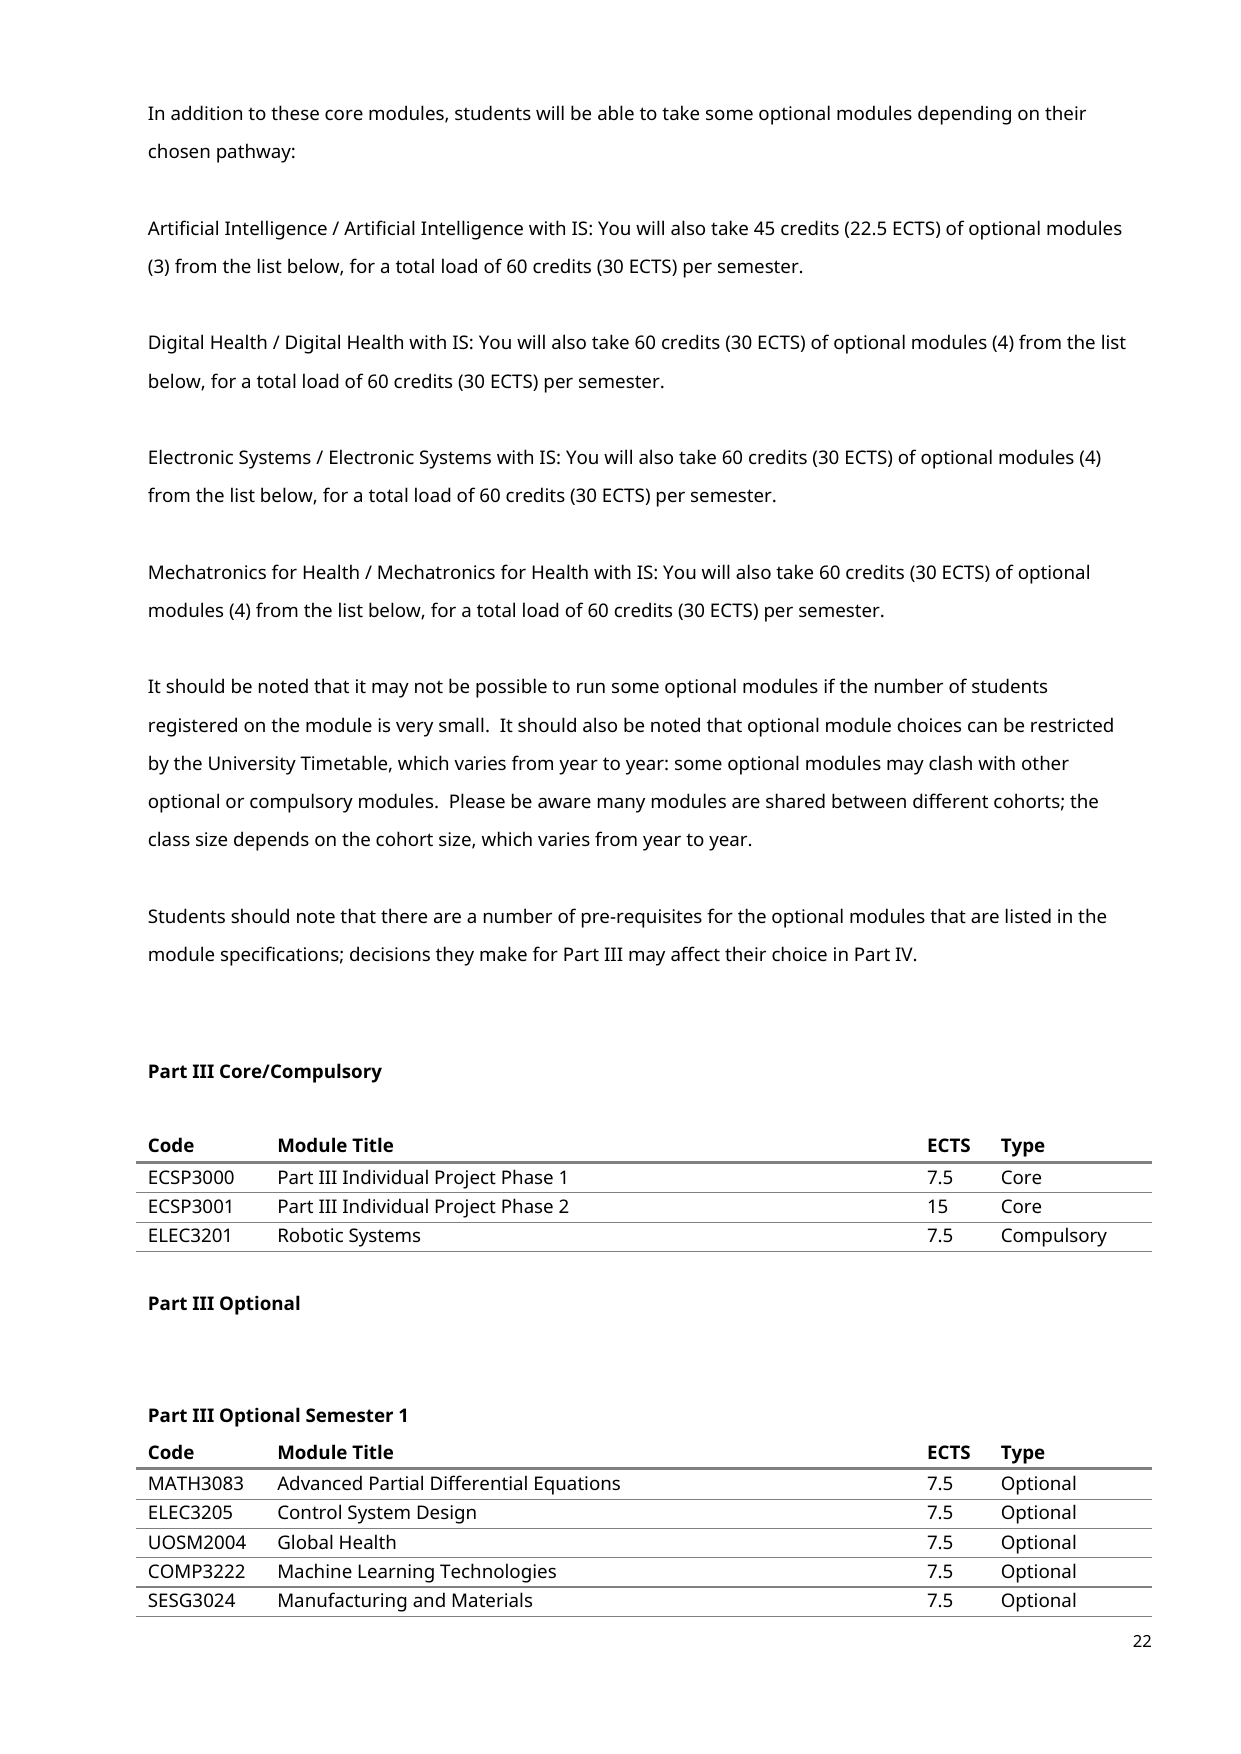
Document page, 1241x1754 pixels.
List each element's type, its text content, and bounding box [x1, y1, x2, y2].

table_cell Type [989, 1133, 1152, 1161]
table_cell 15 [916, 1193, 989, 1222]
table_cell SESG3024 [136, 1588, 266, 1616]
table_cell Advanced Partial Differential Equations [266, 1470, 916, 1499]
table_cell ECTS [916, 1133, 989, 1161]
table_cell Type [989, 1439, 1152, 1467]
table_cell Compulsory [989, 1223, 1152, 1251]
table_cell Machine Learning Technologies [266, 1558, 916, 1586]
table_cell 7.5 [916, 1223, 989, 1251]
table_cell Optional [989, 1529, 1152, 1557]
table_cell 7.5 [916, 1529, 989, 1557]
table_cell ECSP3000 [136, 1164, 266, 1192]
table_cell Optional [989, 1558, 1152, 1586]
table_cell Global Health [266, 1529, 916, 1557]
table_cell In addition to these core modules, students will be able to take some optional modules depending on their chosen pathway: Artificial Intelligence / Artificial Intelligence with IS: You will also take 45 credits (22.5 ECTS) of optional modules (3) from the list below, for a total load of 60 credits (30 ECTS) per semester. Digital Health / Digital Health with IS: You will also take 60 credits (30 ECTS) of optional modules (4) from the list below, for a total load of 60 credits (30 ECTS) per semester. Electronic Systems / Electronic Systems with IS: You will also take 60 credits (30 ECTS) of optional modules (4) from the list below, for a total load of 60 credits (30 ECTS) per semester. Mechatronics for Health / Mechatronics for Health with IS: You will also take 60 credits (30 ECTS) of optional modules (4) from the list below, for a total load of 60 credits (30 ECTS) per semester. It should be noted that it may not be possible to run some optional modules if the number of students registered on the module is very small. It should also be noted that optional module choices can be restricted by the University Timetable, which varies from year to year: some optional modules may clash with other optional or compulsory modules. Please be aware many modules are shared between different cohorts; the class size depends on the cohort size, which varies from year to year. Students should note that there are a number of pre-requisites for the optional modules that are listed in the module specifications; decisions they make for Part III may affect their choice in Part IV. [136, 99, 1152, 1020]
table_cell ECSP3001 [136, 1193, 266, 1222]
table_cell ELEC3205 [136, 1500, 266, 1528]
table_cell 7.5 [916, 1558, 989, 1586]
table_cell Part III Individual Project Phase 2 [266, 1193, 916, 1222]
table_cell Optional [989, 1500, 1152, 1528]
table_cell Module Title [266, 1133, 916, 1161]
table_cell MATH3083 [136, 1470, 266, 1499]
table_cell Part III Individual Project Phase 1 [266, 1164, 916, 1192]
table_cell ECTS [916, 1439, 989, 1467]
table_cell Core [989, 1193, 1152, 1222]
table_cell Control System Design [266, 1500, 916, 1528]
table_cell Optional [989, 1588, 1152, 1616]
table_cell Code [136, 1439, 266, 1467]
table_cell 7.5 [916, 1500, 989, 1528]
table_cell ELEC3201 [136, 1223, 266, 1251]
table_cell Core [989, 1164, 1152, 1192]
table_cell UOSM2004 [136, 1529, 266, 1557]
table_cell Part III Optional Semester 1 [136, 1365, 1152, 1439]
table_cell 7.5 [916, 1588, 989, 1616]
table_cell COMP3222 [136, 1558, 266, 1586]
table_cell 7.5 [916, 1164, 989, 1192]
table_cell Optional [989, 1470, 1152, 1499]
table_cell Module Title [266, 1439, 916, 1467]
table_cell Robotic Systems [266, 1223, 916, 1251]
table_cell Code [136, 1133, 266, 1161]
table_cell 7.5 [916, 1470, 989, 1499]
table_cell Part III Optional [136, 1252, 1152, 1364]
table_cell Part III Core/Compulsory [136, 1020, 1152, 1133]
table_cell Manufacturing and Materials [266, 1588, 916, 1616]
